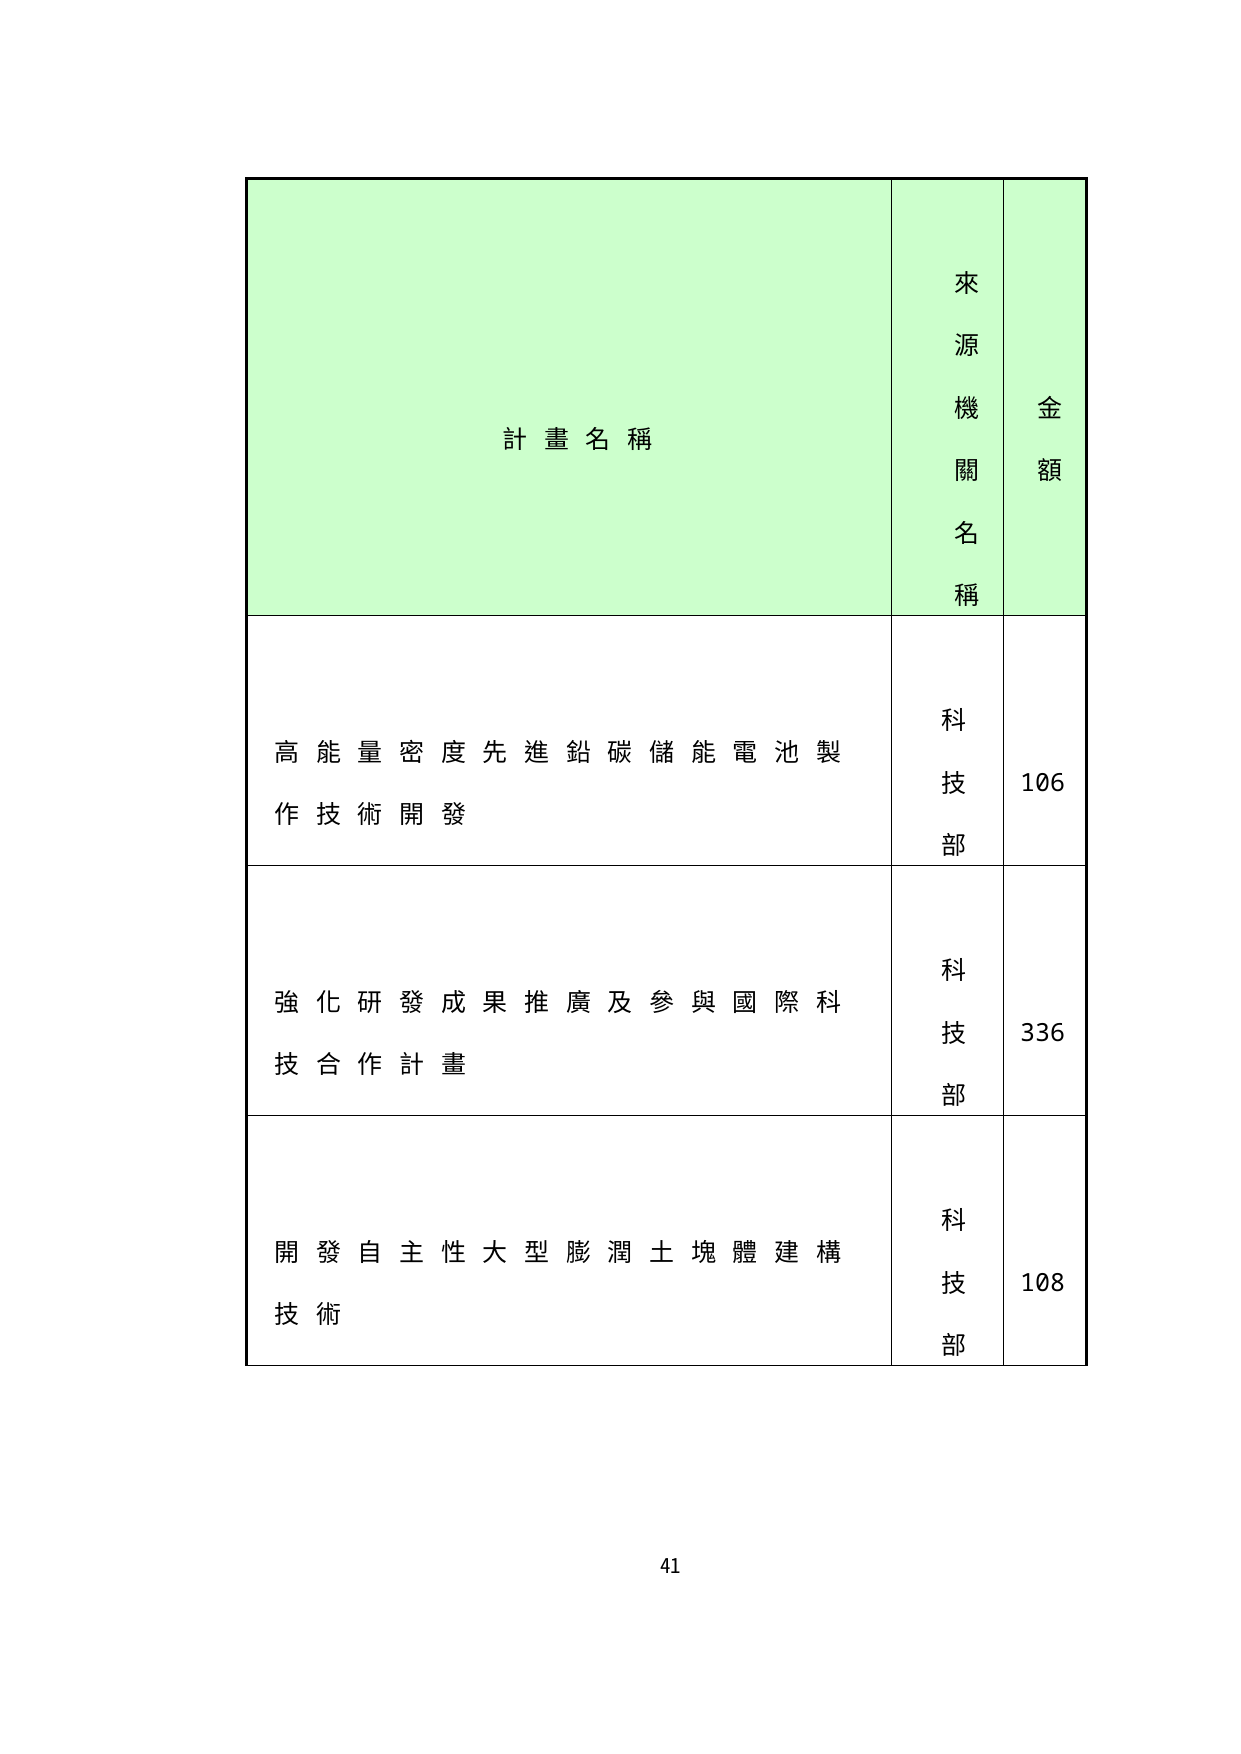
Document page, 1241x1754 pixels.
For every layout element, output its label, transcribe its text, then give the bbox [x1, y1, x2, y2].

table_header 來源機關名稱 [892, 180, 1003, 615]
table_cell 開發自主性大型膨潤土塊體建構技術 [248, 1116, 891, 1365]
table_cell 科技部 [892, 866, 1003, 1115]
table_cell 科技部 [892, 1116, 1003, 1365]
table_cell 科技部 [892, 616, 1003, 865]
table_cell 336 [1004, 866, 1085, 1115]
table_cell 108 [1004, 1116, 1085, 1365]
table_cell 高能量密度先進鉛碳儲能電池製作技術開發 [248, 616, 891, 865]
table_header 金額 [1004, 180, 1085, 615]
table_cell 106 [1004, 616, 1085, 865]
table_header 計畫名稱 [248, 180, 891, 615]
table_cell 強化研發成果推廣及參與國際科技合作計畫 [248, 866, 891, 1115]
